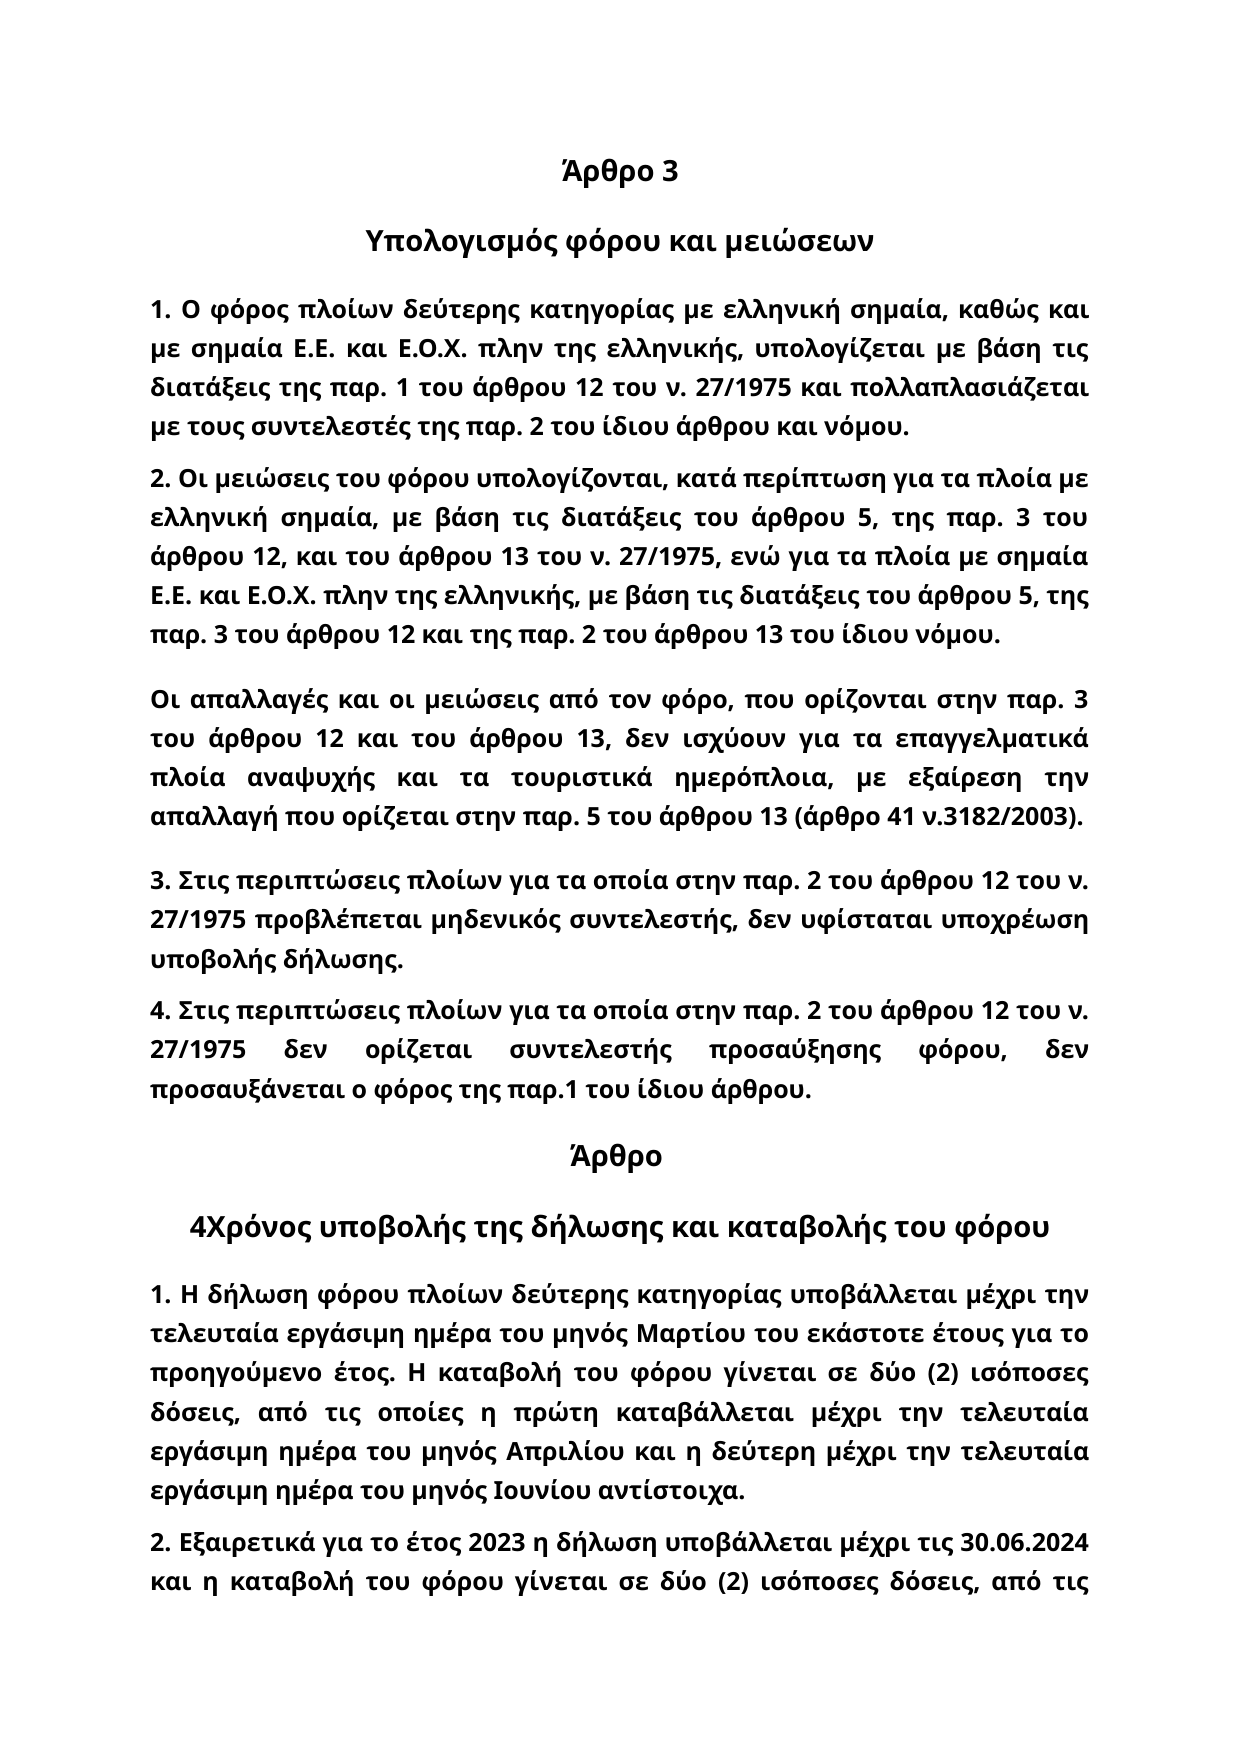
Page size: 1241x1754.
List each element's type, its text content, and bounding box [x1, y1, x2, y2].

text Οι απαλλαγές και οι μειώσεις από τον φόρο, που ορίζονται στην παρ. 3 του άρθρου 12 και του άρθρου 13, δεν ισχύουν για τα επαγγελματικά πλοία αναψυχής και τα τουριστικά ημερόπλοια, με εξαίρεση την απαλλαγή που ορίζεται στην παρ. 5 του άρθρου 13 (άρθρο 41 ν.3182/2003). [150, 681, 1090, 833]
subtitle Άρθρο 3 [150, 150, 1090, 190]
text 1. Ο φόρος πλοίων δεύτερης κατηγορίας με ελληνική σημαία, καθώς και με σημαία Ε.Ε. και Ε.Ο.Χ. πλην της ελληνικής, υπολογίζεται με βάση τις διατάξεις της παρ. 1 του άρθρου 12 του ν. 27/1975 και πολλαπλασιάζεται με τους συντελεστές της παρ. 2 του ίδιου άρθρου και νόμου. [150, 291, 1090, 443]
subtitle Άρθρο [150, 1135, 1090, 1175]
text 2. Εξαιρετικά για το έτος 2023 η δήλωση υποβάλλεται μέχρι τις 30.06.2024 και η καταβολή του φόρου γίνεται σε δύο (2) ισόποσες δόσεις, από τις [150, 1524, 1090, 1597]
text 4. Στις περιπτώσεις πλοίων για τα οποία στην παρ. 2 του άρθρου 12 του ν. 27/1975 δεν ορίζεται συντελεστής προσαύξησης φόρου, δεν προσαυξάνεται ο φόρος της παρ.1 του ίδιου άρθρου. [150, 993, 1090, 1105]
text 1. Η δήλωση φόρου πλοίων δεύτερης κατηγορίας υποβάλλεται μέχρι την τελευταία εργάσιμη ημέρα του μηνός Μαρτίου του εκάστοτε έτους για το προηγούμενο έτος. Η καταβολή του φόρου γίνεται σε δύο (2) ισόποσες δόσεις, από τις οποίες η πρώτη καταβάλλεται μέχρι την τελευταία εργάσιμη ημέρα του μηνός Απριλίου και η δεύτερη μέχρι την τελευταία εργάσιμη ημέρα του μηνός Ιουνίου αντίστοιχα. [150, 1277, 1090, 1507]
subtitle 4Χρόνος υποβολής της δήλωσης και καταβολής του φόρου [150, 1206, 1090, 1246]
text 2. Οι μειώσεις του φόρου υπολογίζονται, κατά περίπτωση για τα πλοία με ελληνική σημαία, με βάση τις διατάξεις του άρθρου 5, της παρ. 3 του άρθρου 12, και του άρθρου 13 του ν. 27/1975, ενώ για τα πλοία με σημαία Ε.Ε. και Ε.Ο.Χ. πλην της ελληνικής, με βάση τις διατάξεις του άρθρου 5, της παρ. 3 του άρθρου 12 και της παρ. 2 του άρθρου 13 του ίδιου νόμου. [150, 460, 1090, 651]
text 3. Στις περιπτώσεις πλοίων για τα οποία στην παρ. 2 του άρθρου 12 του ν. 27/1975 προβλέπεται μηδενικός συντελεστής, δεν υφίσταται υποχρέωση υποβολής δήλωσης. [150, 863, 1090, 975]
subtitle Υπολογισμός φόρου και μειώσεων [150, 221, 1090, 260]
